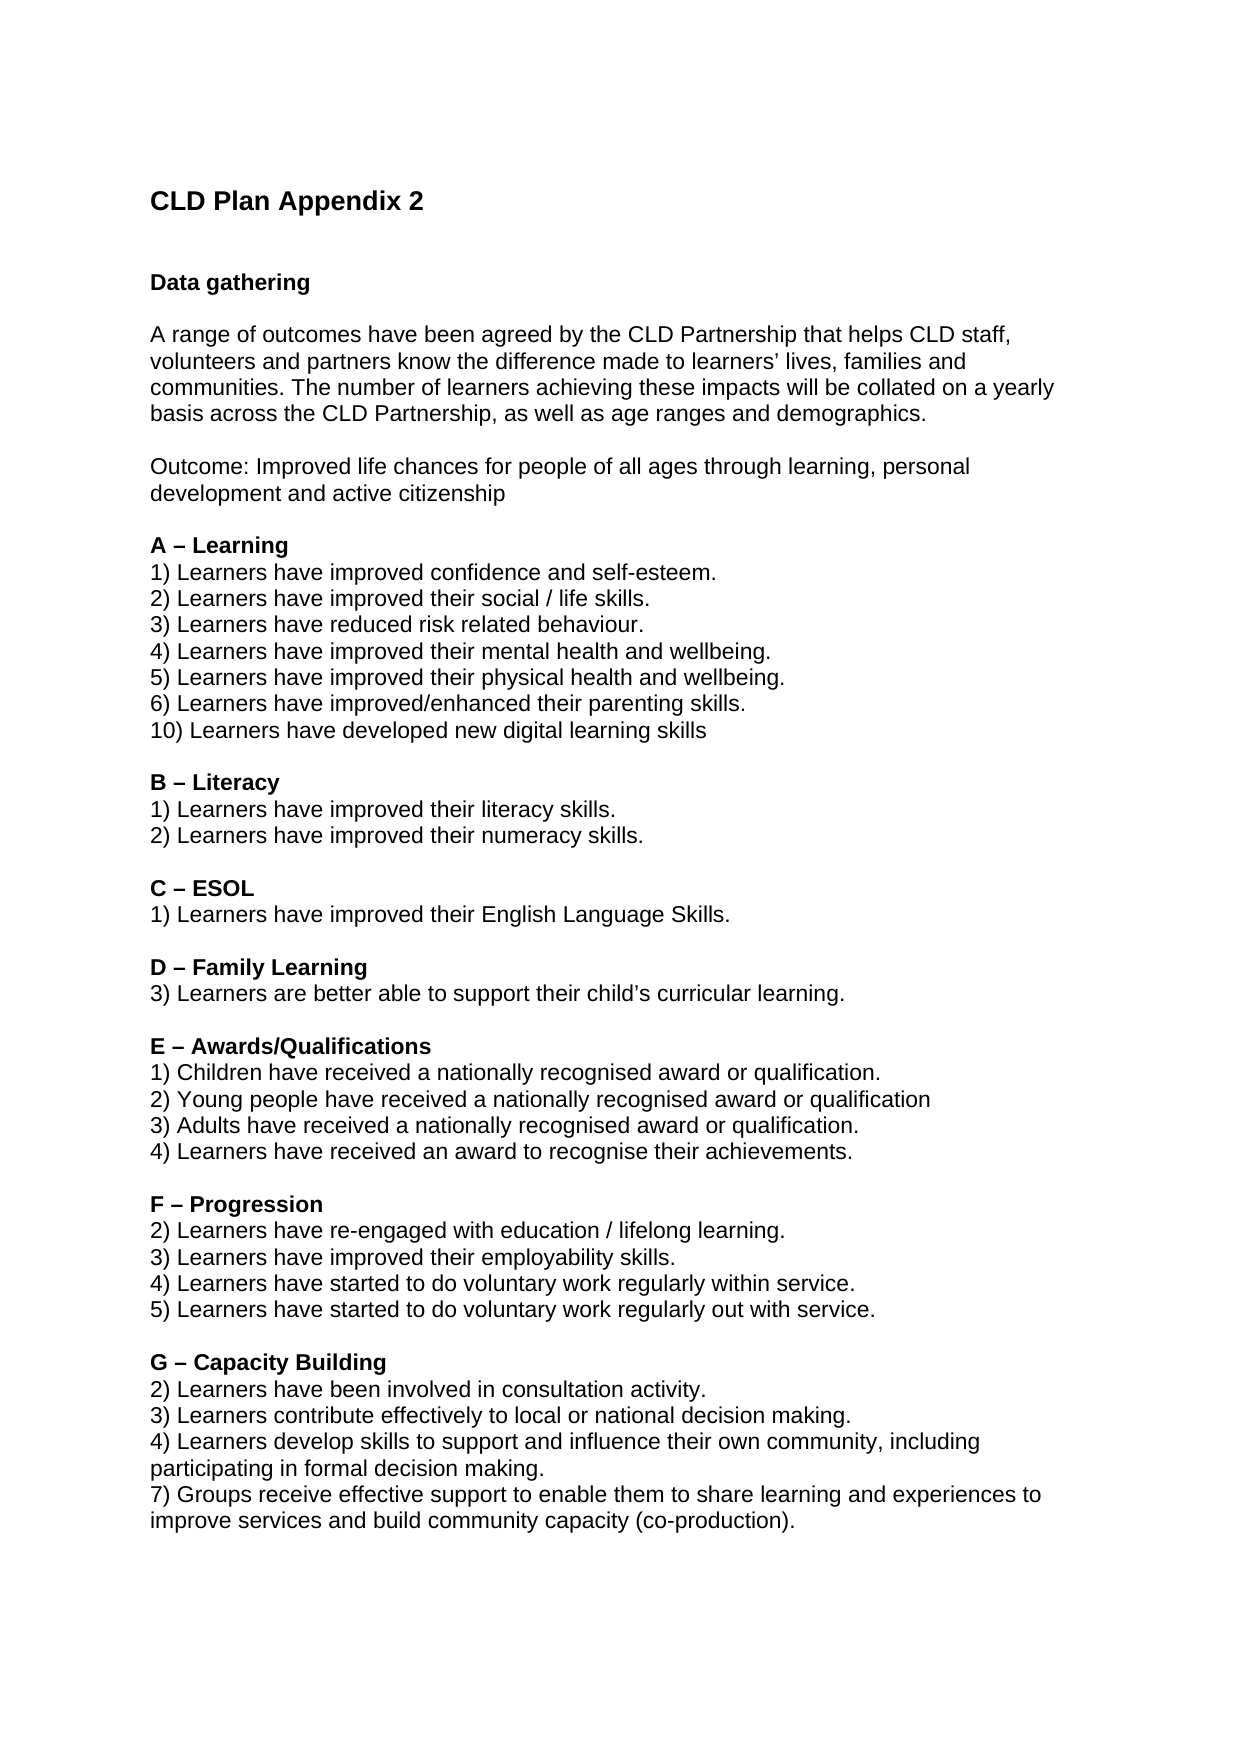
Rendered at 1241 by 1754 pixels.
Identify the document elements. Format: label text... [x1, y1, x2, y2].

text Data gathering [150, 269, 1090, 295]
text C – ESOL [150, 875, 1090, 901]
text 4) Learners have started to do voluntary work regularly within service. [150, 1270, 1090, 1296]
text A range of outcomes have been agreed by the CLD Partnership that helps CLD staff, volunteers and partners know the difference made to learners’ lives, families and communities. The number of learners achieving these impacts will be collated on a yearly basis across the CLD Partnership, as well as age ranges and demographics. [150, 321, 1090, 427]
text 4) Learners have improved their mental health and wellbeing. [150, 638, 1090, 664]
text 7) Groups receive effective support to enable them to share learning and experiences to improve services and build community capacity (co-production). [150, 1481, 1090, 1534]
text 1) Learners have improved their English Language Skills. [150, 901, 1090, 927]
text 1) Learners have improved confidence and self-esteem. [150, 558, 1090, 585]
text 3) Learners contribute effectively to local or national decision making. [150, 1402, 1090, 1428]
text 3) Learners are better able to support their child’s curricular learning. [150, 980, 1090, 1007]
text 6) Learners have improved/enhanced their parenting skills. [150, 690, 1090, 717]
text 5) Learners have started to do voluntary work regularly out with service. [150, 1296, 1090, 1323]
text 3) Learners have improved their employability skills. [150, 1244, 1090, 1270]
text 2) Learners have re-engaged with education / lifelong learning. [150, 1217, 1090, 1244]
text D – Family Learning [150, 954, 1090, 980]
text G – Capacity Building [150, 1349, 1090, 1376]
text Outcome: Improved life chances for people of all ages through learning, personal development and active citizenship [150, 453, 1090, 506]
text 1) Learners have improved their literacy skills. [150, 796, 1090, 822]
text E – Awards/Qualifications [150, 1033, 1090, 1059]
text 2) Learners have improved their numeracy skills. [150, 822, 1090, 848]
text 5) Learners have improved their physical health and wellbeing. [150, 664, 1090, 690]
text 2) Learners have improved their social / life skills. [150, 585, 1090, 611]
text B – Literacy [150, 769, 1090, 796]
text 1) Children have received a nationally recognised award or qualification. [150, 1059, 1090, 1086]
text 4) Learners develop skills to support and influence their own community, including participating in formal decision making. [150, 1428, 1090, 1481]
text 3) Adults have received a nationally recognised award or qualification. [150, 1112, 1090, 1138]
text A – Learning [150, 532, 1090, 558]
text 4) Learners have received an award to recognise their achievements. [150, 1138, 1090, 1165]
text 3) Learners have reduced risk related behaviour. [150, 611, 1090, 638]
subtitle CLD Plan Appendix 2 [150, 185, 1090, 216]
text 10) Learners have developed new digital learning skills [150, 717, 1090, 743]
text 2) Learners have been involved in consultation activity. [150, 1376, 1090, 1402]
text F – Progression [150, 1191, 1090, 1217]
text 2) Young people have received a nationally recognised award or qualification [150, 1086, 1090, 1112]
